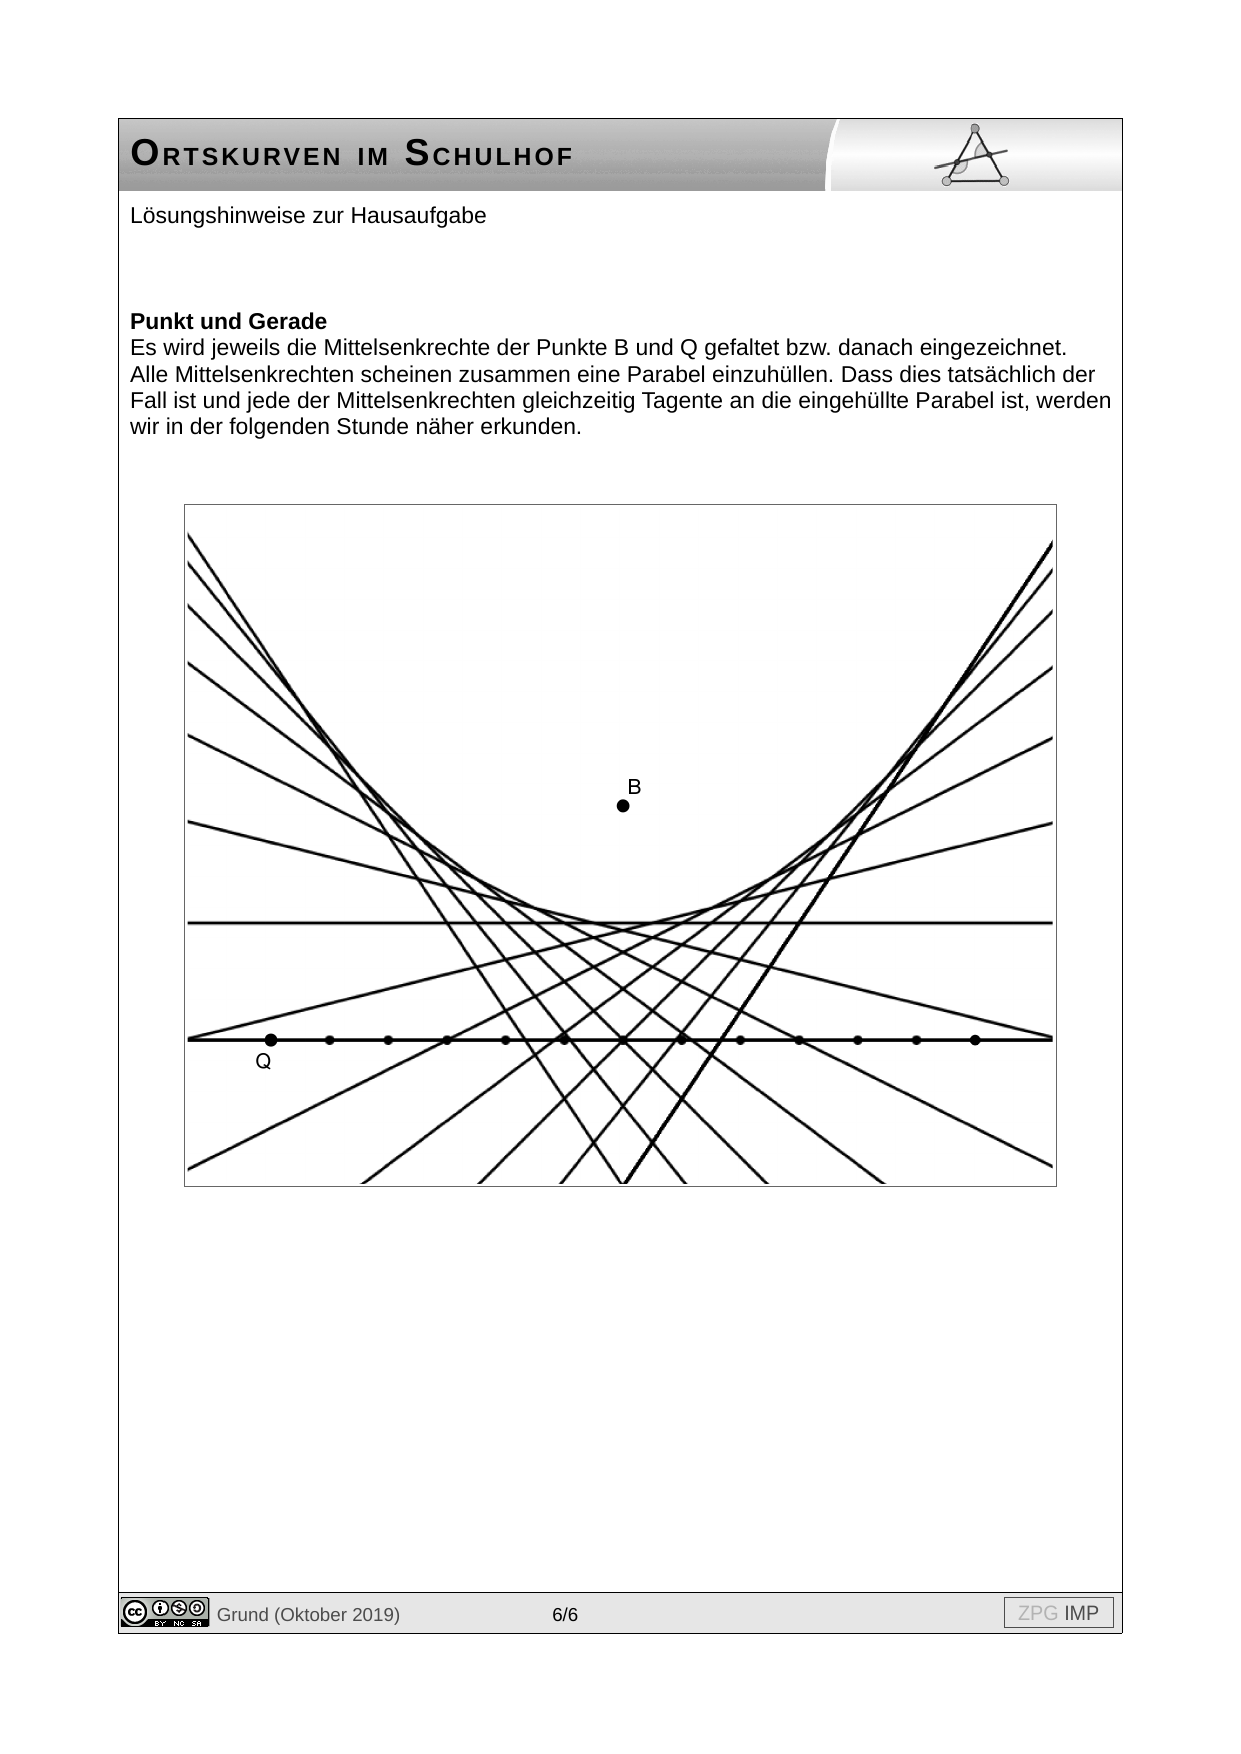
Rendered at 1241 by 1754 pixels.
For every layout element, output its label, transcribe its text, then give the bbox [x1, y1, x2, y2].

text Lösungshinweise zur Hausaufgabe Punkt und Gerade Es wird jeweils die Mittelsenkrechte der Punkte B und Q gefaltet bzw. danach eingezeichnet. Alle Mittelsenkrechten scheinen zusammen eine Parabel einzuhüllen. Dass dies tatsächlich der Fall ist und jede der Mittelsenkrechten gleichzeitig Tagente an die eingehüllte Parabel ist, werden wir in der folgenden Stunde näher erkunden. [130, 202, 1122, 440]
picture [120, 1597, 210, 1627]
picture [187, 507, 1053, 1184]
picture [119, 119, 1122, 191]
